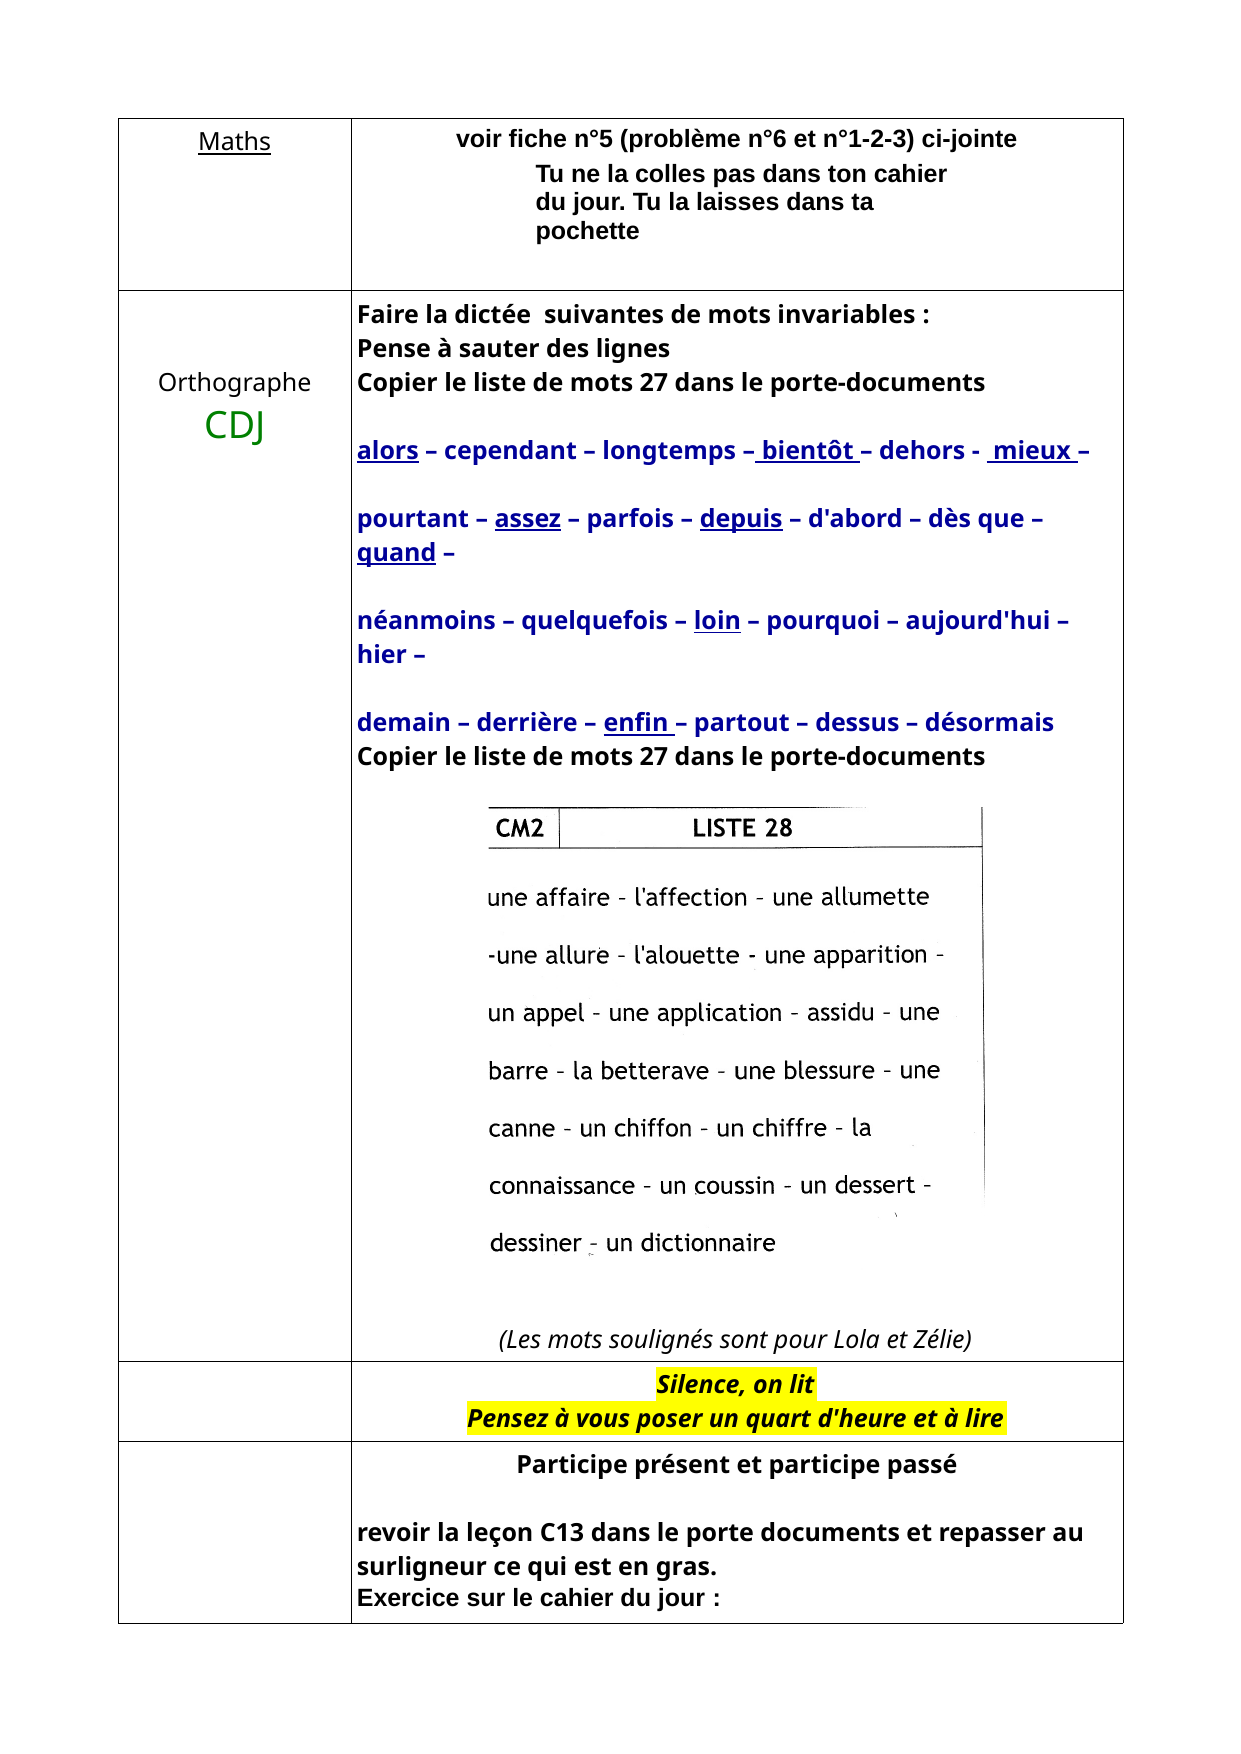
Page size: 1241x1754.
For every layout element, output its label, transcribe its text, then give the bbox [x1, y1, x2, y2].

picture [488, 807, 985, 1288]
table_cell Participe présent et participe passé revoir la leçon C13 dans le porte documents et repasser au surligneur ce qui est en gras. Exercice sur le cahier du jour : [352, 1442, 1123, 1623]
table_cell [119, 1442, 351, 1623]
table_cell Maths [119, 119, 351, 290]
table_cell Faire la dictée suivantes de mots invariables : Pense à sauter des lignes Copier le liste de mots 27 dans le porte-documents alors – cependant – longtemps – bientôt – dehors - mieux – pourtant – assez – parfois – depuis – d'abord – dès que – quand – néanmoins – quelquefois – loin – pourquoi – aujourd'hui – hier – demain – derrière – enfin – partout – dessus – désormais Copier le liste de mots 27 dans le porte-documents (Les mots soulignés sont pour Lola et Zélie) [352, 291, 1123, 1361]
table_cell voir fiche n°5 (problème n°6 et n°1-2-3) ci-jointe [352, 119, 1123, 290]
table_cell Orthographe CDJ [119, 291, 351, 1361]
table_cell [119, 1362, 351, 1441]
table_header Tu ne la colles pas dans ton cahier du jour. Tu la laisses dans ta pochette [531, 154, 966, 251]
table_cell Silence, on lit Pensez à vous poser un quart d'heure et à lire [352, 1362, 1123, 1441]
